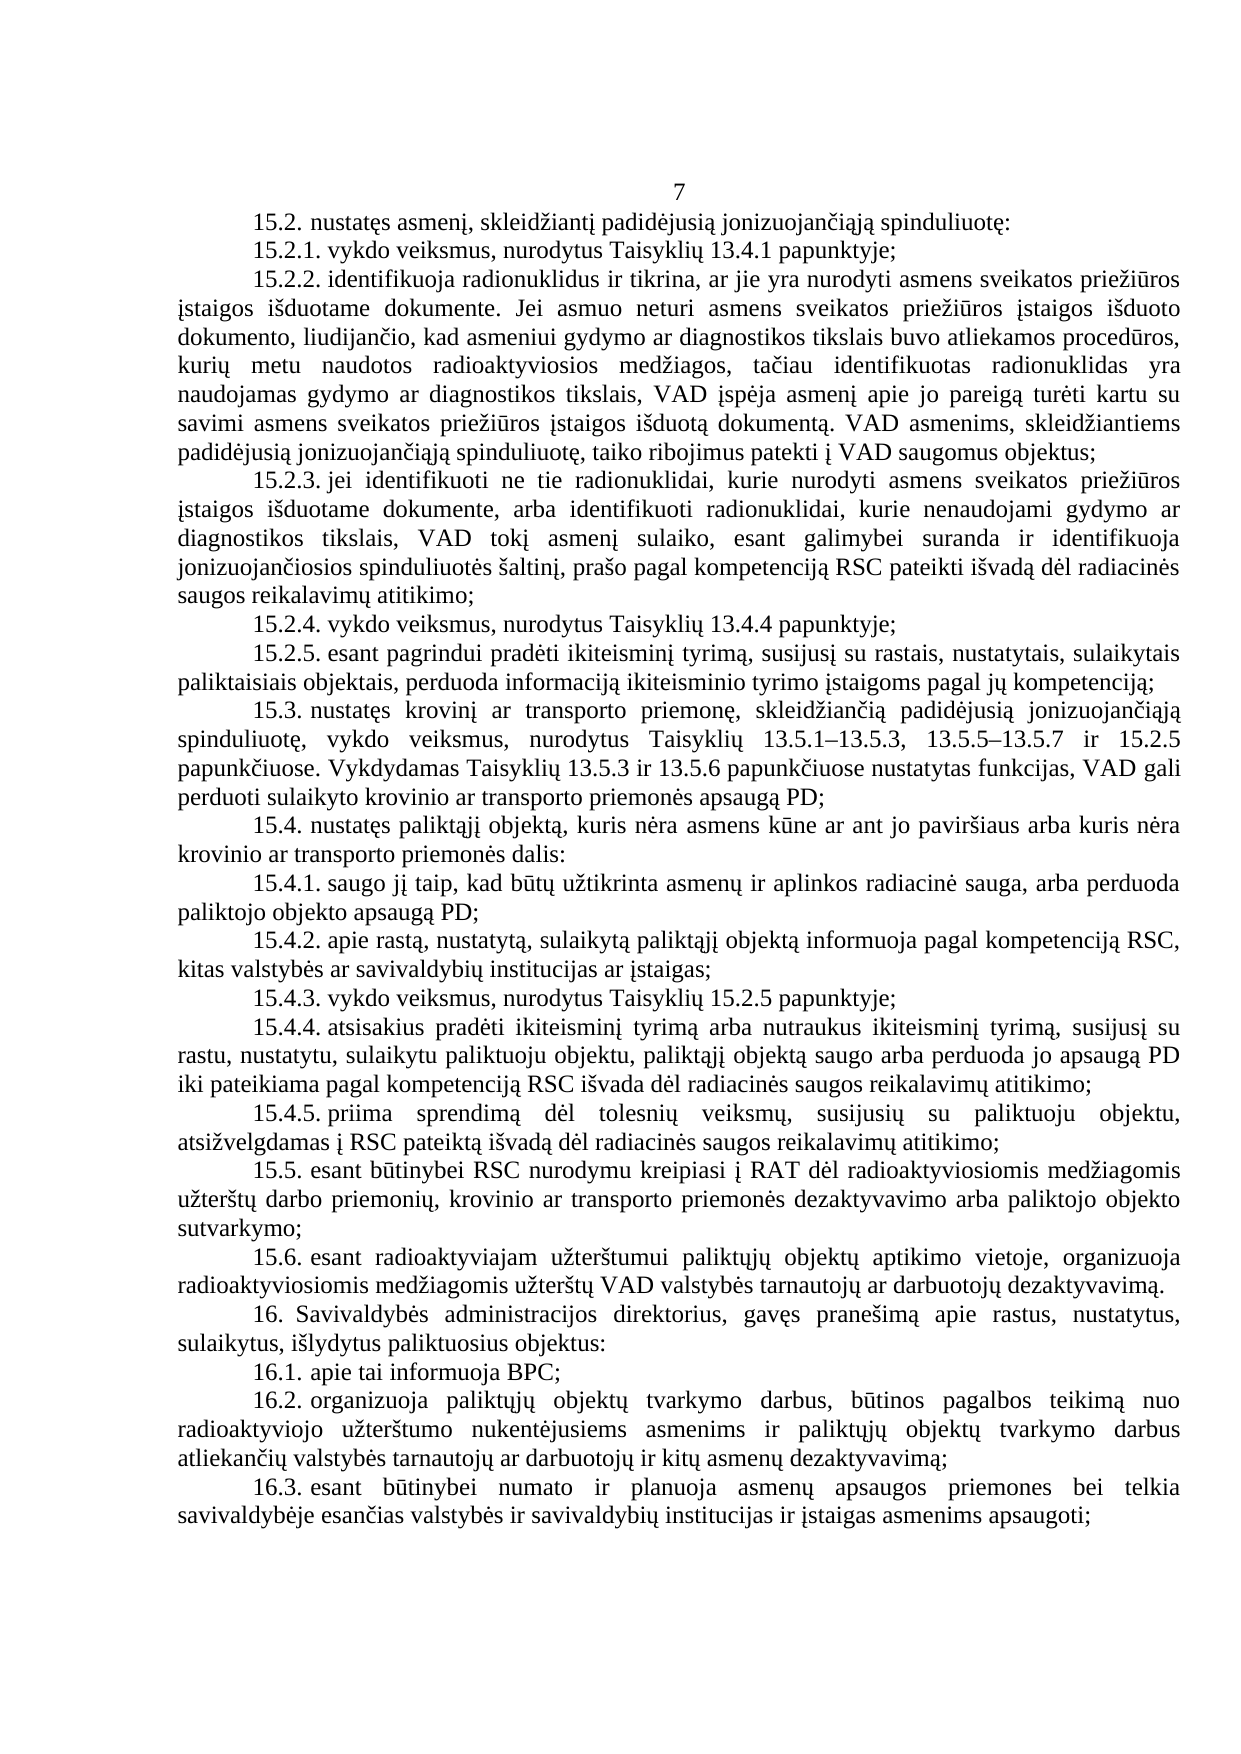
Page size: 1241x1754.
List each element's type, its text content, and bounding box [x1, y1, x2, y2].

text 15.2.1. vykdo veiksmus, nurodytus Taisyklių 13.4.1 papunktyje; [177, 235, 1181, 264]
text 15.2.5. esant pagrindui pradėti ikiteisminį tyrimą, susijusį su rastais, nustatytais, sulaikytais paliktaisiais objektais, perduoda informaciją ikiteisminio tyrimo įstaigoms pagal jų kompetenciją; [177, 638, 1181, 695]
text 16. Savivaldybės administracijos direktorius, gavęs pranešimą apie rastus, nustatytus, sulaikytus, išlydytus paliktuosius objektus: [177, 1299, 1181, 1357]
text 15.2.4. vykdo veiksmus, nurodytus Taisyklių 13.4.4 papunktyje; [177, 609, 1181, 638]
text 15.5. esant būtinybei RSC nurodymu kreipiasi į RAT dėl radioaktyviosiomis medžiagomis užterštų darbo priemonių, krovinio ar transporto priemonės dezaktyvavimo arba paliktojo objekto sutvarkymo; [177, 1155, 1181, 1242]
text 15.4. nustatęs paliktąjį objektą, kuris nėra asmens kūne ar ant jo paviršiaus arba kuris nėra krovinio ar transporto priemonės dalis: [177, 810, 1181, 868]
text 15.4.5. priima sprendimą dėl tolesnių veiksmų, susijusių su paliktuoju objektu, atsižvelgdamas į RSC pateiktą išvadą dėl radiacinės saugos reikalavimų atitikimo; [177, 1098, 1181, 1155]
text 15.4.2. apie rastą, nustatytą, sulaikytą paliktąjį objektą informuoja pagal kompetenciją RSC, kitas valstybės ar savivaldybių institucijas ar įstaigas; [177, 925, 1181, 983]
text 15.4.4. atsisakius pradėti ikiteisminį tyrimą arba nutraukus ikiteisminį tyrimą, susijusį su rastu, nustatytu, sulaikytu paliktuoju objektu, paliktąjį objektą saugo arba perduoda jo apsaugą PD iki pateikiama pagal kompetenciją RSC išvada dėl radiacinės saugos reikalavimų atitikimo; [177, 1012, 1181, 1098]
text 16.1. apie tai informuoja BPC; [177, 1357, 1181, 1385]
text 15.4.3. vykdo veiksmus, nurodytus Taisyklių 15.2.5 papunktyje; [177, 983, 1181, 1012]
text 15.3. nustatęs krovinį ar transporto priemonę, skleidžiančią padidėjusią jonizuojančiąją spinduliuotę, vykdo veiksmus, nurodytus Taisyklių 13.5.1–13.5.3, 13.5.5–13.5.7 ir 15.2.5 papunkčiuose. Vykdydamas Taisyklių 13.5.3 ir 13.5.6 papunkčiuose nustatytas funkcijas, VAD gali perduoti sulaikyto krovinio ar transporto priemonės apsaugą PD; [177, 695, 1181, 810]
text 15.2. nustatęs asmenį, skleidžiantį padidėjusią jonizuojančiąją spinduliuotę: [177, 207, 1181, 235]
text 15.2.3. jei identifikuoti ne tie radionuklidai, kurie nurodyti asmens sveikatos priežiūros įstaigos išduotame dokumente, arba identifikuoti radionuklidai, kurie nenaudojami gydymo ar diagnostikos tikslais, VAD tokį asmenį sulaiko, esant galimybei suranda ir identifikuoja jonizuojančiosios spinduliuotės šaltinį, prašo pagal kompetenciją RSC pateikti išvadą dėl radiacinės saugos reikalavimų atitikimo; [177, 465, 1181, 609]
text 15.6. esant radioaktyviajam užterštumui paliktųjų objektų aptikimo vietoje, organizuoja radioaktyviosiomis medžiagomis užterštų VAD valstybės tarnautojų ar darbuotojų dezaktyvavimą. [177, 1242, 1181, 1299]
text 15.2.2. identifikuoja radionuklidus ir tikrina, ar jie yra nurodyti asmens sveikatos priežiūros įstaigos išduotame dokumente. Jei asmuo neturi asmens sveikatos priežiūros įstaigos išduoto dokumento, liudijančio, kad asmeniui gydymo ar diagnostikos tikslais buvo atliekamos procedūros, kurių metu naudotos radioaktyviosios medžiagos, tačiau identifikuotas radionuklidas yra naudojamas gydymo ar diagnostikos tikslais, VAD įspėja asmenį apie jo pareigą turėti kartu su savimi asmens sveikatos priežiūros įstaigos išduotą dokumentą. VAD asmenims, skleidžiantiems padidėjusią jonizuojančiąją spinduliuotę, taiko ribojimus patekti į VAD saugomus objektus; [177, 264, 1181, 465]
text 16.3. esant būtinybei numato ir planuoja asmenų apsaugos priemones bei telkia savivaldybėje esančias valstybės ir savivaldybių institucijas ir įstaigas asmenims apsaugoti; [177, 1472, 1181, 1529]
text 15.4.1. saugo jį taip, kad būtų užtikrinta asmenų ir aplinkos radiacinė sauga, arba perduoda paliktojo objekto apsaugą PD; [177, 868, 1181, 925]
text 16.2. organizuoja paliktųjų objektų tvarkymo darbus, būtinos pagalbos teikimą nuo radioaktyviojo užterštumo nukentėjusiems asmenims ir paliktųjų objektų tvarkymo darbus atliekančių valstybės tarnautojų ar darbuotojų ir kitų asmenų dezaktyvavimą; [177, 1385, 1181, 1472]
